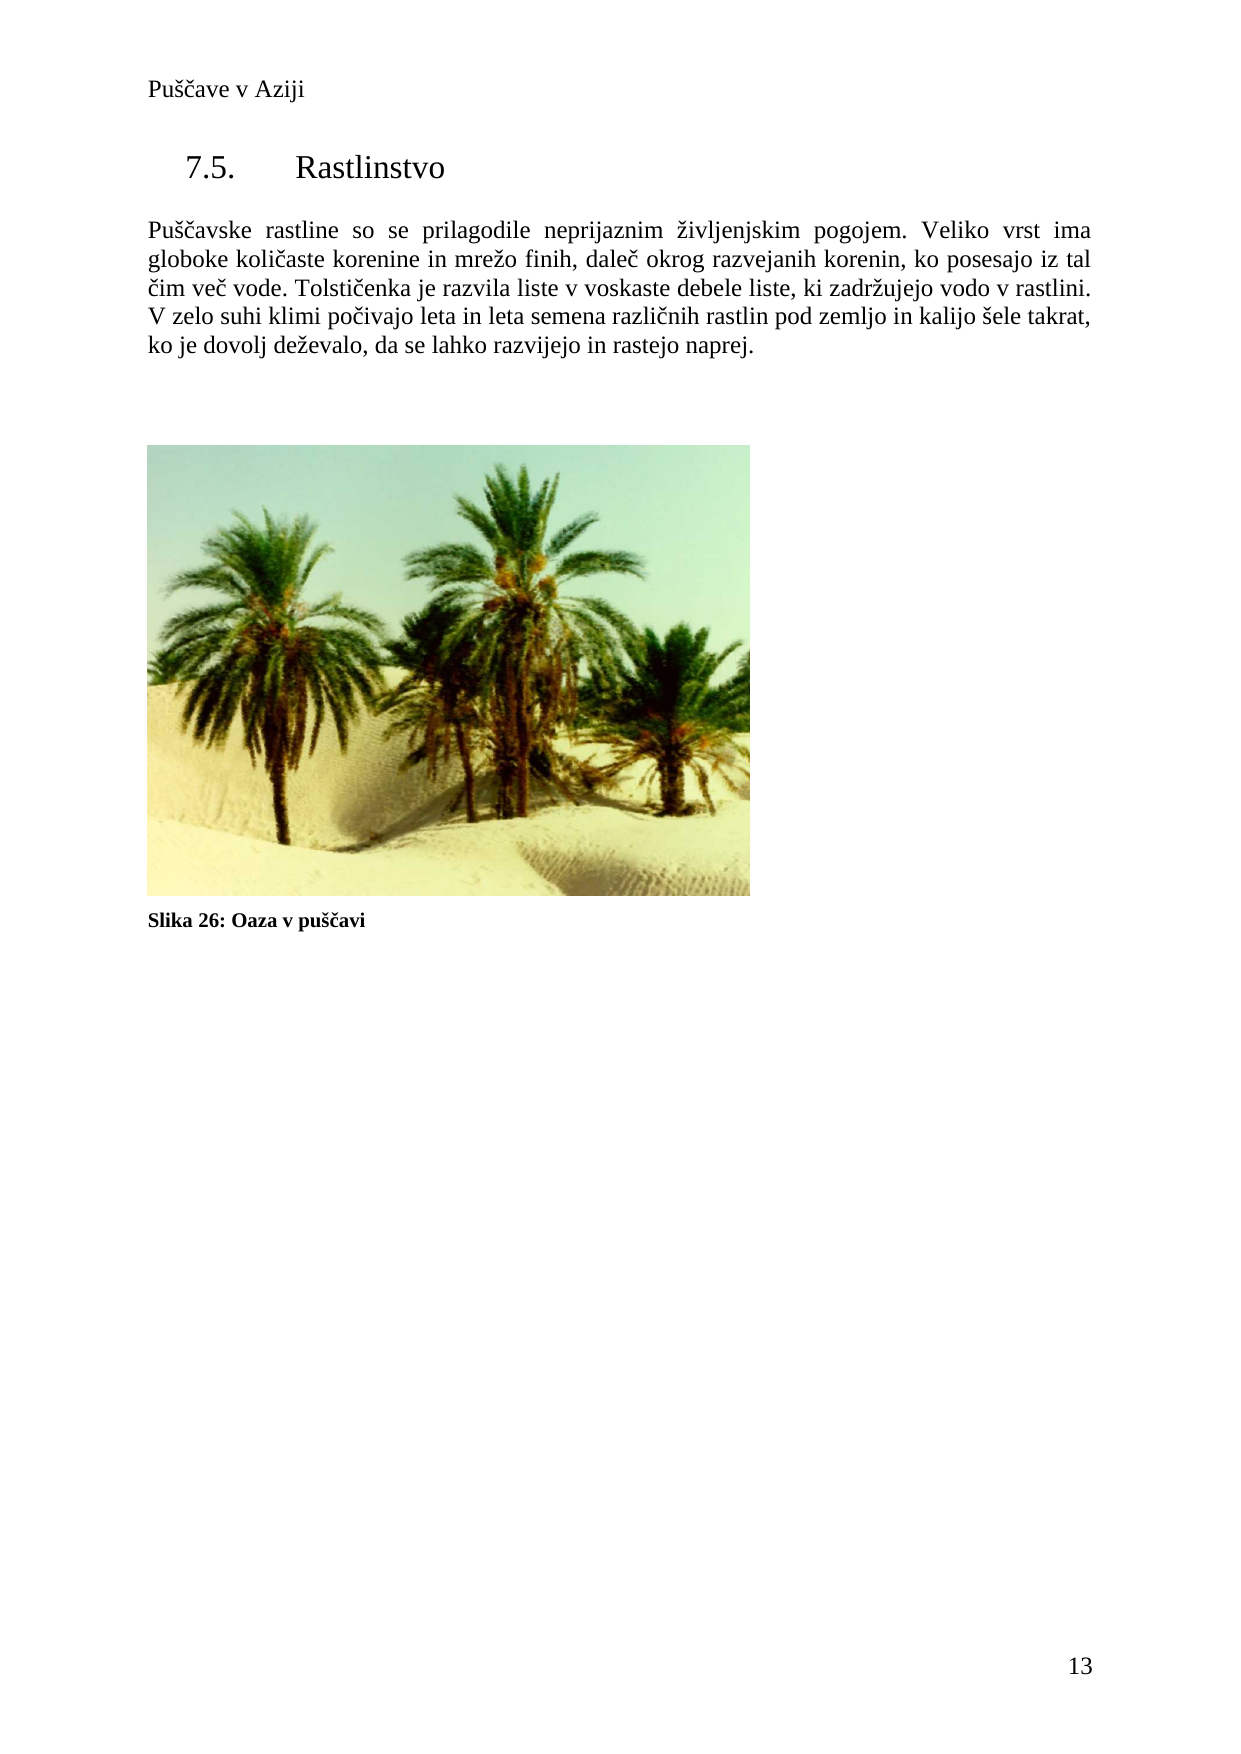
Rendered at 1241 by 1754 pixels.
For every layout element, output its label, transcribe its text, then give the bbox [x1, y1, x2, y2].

text Slika 26: Oaza v puščavi [148, 908, 1092, 932]
subtitle Rastlinstvo [185, 148, 1092, 186]
picture [147, 445, 750, 896]
text Puščavske rastline so se prilagodile neprijaznim življenjskim pogojem. Veliko vrst ima globoke količaste korenine in mrežo finih, daleč okrog razvejanih korenin, ko posesajo iz tal čim več vode. Tolstičenka je razvila liste v voskaste debele liste, ki zadržujejo vodo v rastlini. V zelo suhi klimi počivajo leta in leta semena različnih rastlin pod zemljo in kalijo šele takrat, ko je dovolj deževalo, da se lahko razvijejo in rastejo naprej. [148, 215, 1092, 359]
